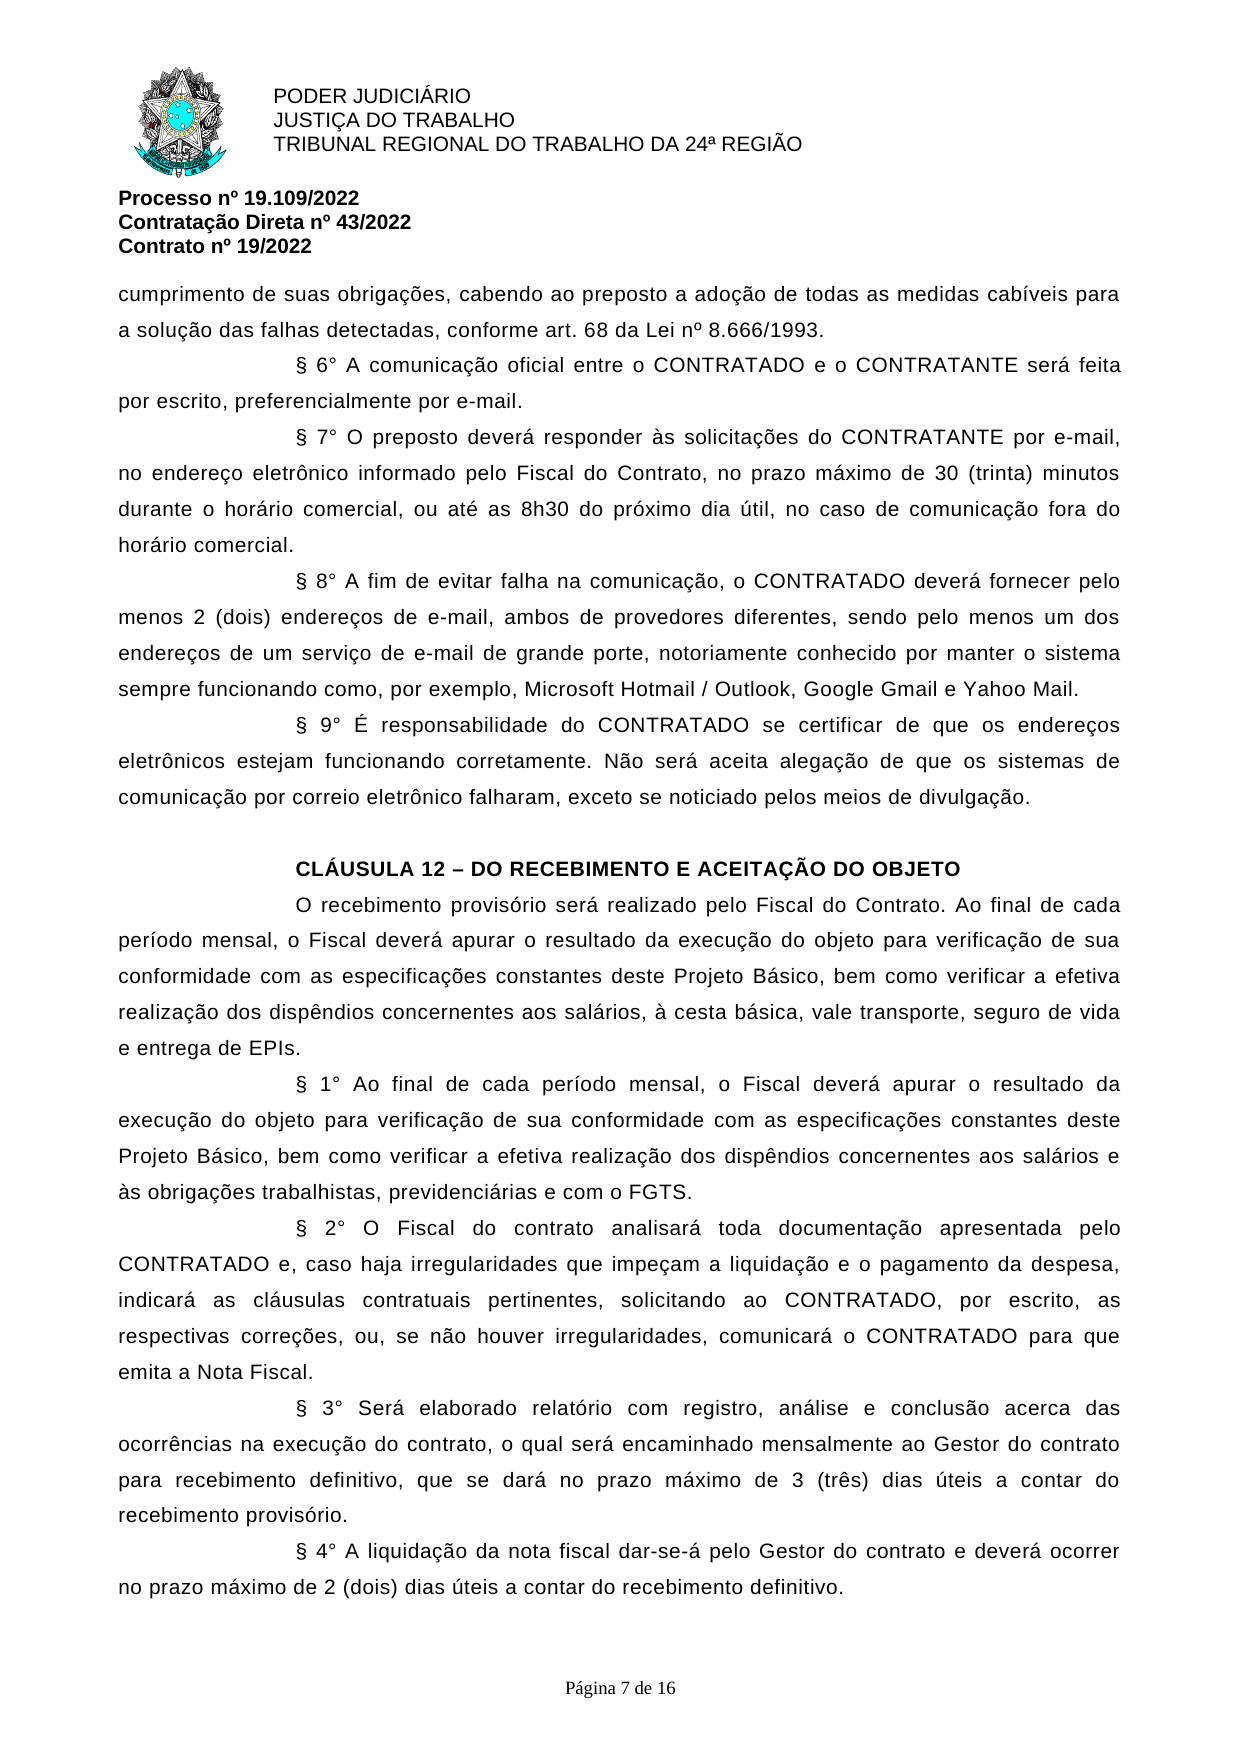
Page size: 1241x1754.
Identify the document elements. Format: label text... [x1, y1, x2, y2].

picture [133, 66, 228, 178]
text § 3° Será elaborado relatório com registro, análise e conclusão acerca das ocorrências na execução do contrato, o qual será encaminhado mensalmente ao Gestor do contrato para recebimento definitivo, que se dará no prazo máximo de 3 (três) dias úteis a contar do recebimento provisório. [118, 1396, 1122, 1527]
text O recebimento provisório será realizado pelo Fiscal do Contrato. Ao final de cada período mensal, o Fiscal deverá apurar o resultado da execução do objeto para verificação de sua conformidade com as especificações constantes deste Projeto Básico, bem como verificar a efetiva realização dos dispêndios concernentes aos salários, à cesta básica, vale transporte, seguro de vida e entrega de EPIs. [118, 892, 1122, 1060]
text CLÁUSULA 12 – DO RECEBIMENTO E ACEITAÇÃO DO OBJETO [118, 856, 1122, 880]
picture [1176, 568, 1218, 1754]
text cumprimento de suas obrigações, cabendo ao preposto a adoção de todas as medidas cabíveis para a solução das falhas detectadas, conforme art. 68 da Lei nº 8.666/1993. [118, 281, 1122, 341]
text § 9° É responsabilidade do CONTRATADO se certificar de que os endereços eletrônicos estejam funcionando corretamente. Não será aceita alegação de que os sistemas de comunicação por correio eletrônico falharam, exceto se noticiado pelos meios de divulgação. [118, 713, 1122, 808]
text § 6° A comunicação oficial entre o CONTRATADO e o CONTRATANTE será feita por escrito, preferencialmente por e-mail. [118, 353, 1122, 413]
text § 8° A fim de evitar falha na comunicação, o CONTRATADO deverá fornecer pelo menos 2 (dois) endereços de e-mail, ambos de provedores diferentes, sendo pelo menos um dos endereços de um serviço de e-mail de grande porte, notoriamente conhecido por manter o sistema sempre funcionando como, por exemplo, Microsoft Hotmail / Outlook, Google Gmail e Yahoo Mail. [118, 569, 1122, 701]
text § 2° O Fiscal do contrato analisará toda documentação apresentada pelo CONTRATADO e, caso haja irregularidades que impeçam a liquidação e o pagamento da despesa, indicará as cláusulas contratuais pertinentes, solicitando ao CONTRATADO, por escrito, as respectivas correções, ou, se não houver irregularidades, comunicará o CONTRATADO para que emita a Nota Fiscal. [118, 1216, 1122, 1383]
text § 4° A liquidação da nota fiscal dar-se-á pelo Gestor do contrato e deverá ocorrer no prazo máximo de 2 (dois) dias úteis a contar do recebimento definitivo. [118, 1539, 1122, 1599]
text § 1° Ao final de cada período mensal, o Fiscal deverá apurar o resultado da execução do objeto para verificação de sua conformidade com as especificações constantes deste Projeto Básico, bem como verificar a efetiva realização dos dispêndios concernentes aos salários e às obrigações trabalhistas, previdenciárias e com o FGTS. [118, 1072, 1122, 1204]
text § 7° O preposto deverá responder às solicitações do CONTRATANTE por e-mail, no endereço eletrônico informado pelo Fiscal do Contrato, no prazo máximo de 30 (trinta) minutos durante o horário comercial, ou até as 8h30 do próximo dia útil, no caso de comunicação fora do horário comercial. [118, 425, 1122, 557]
